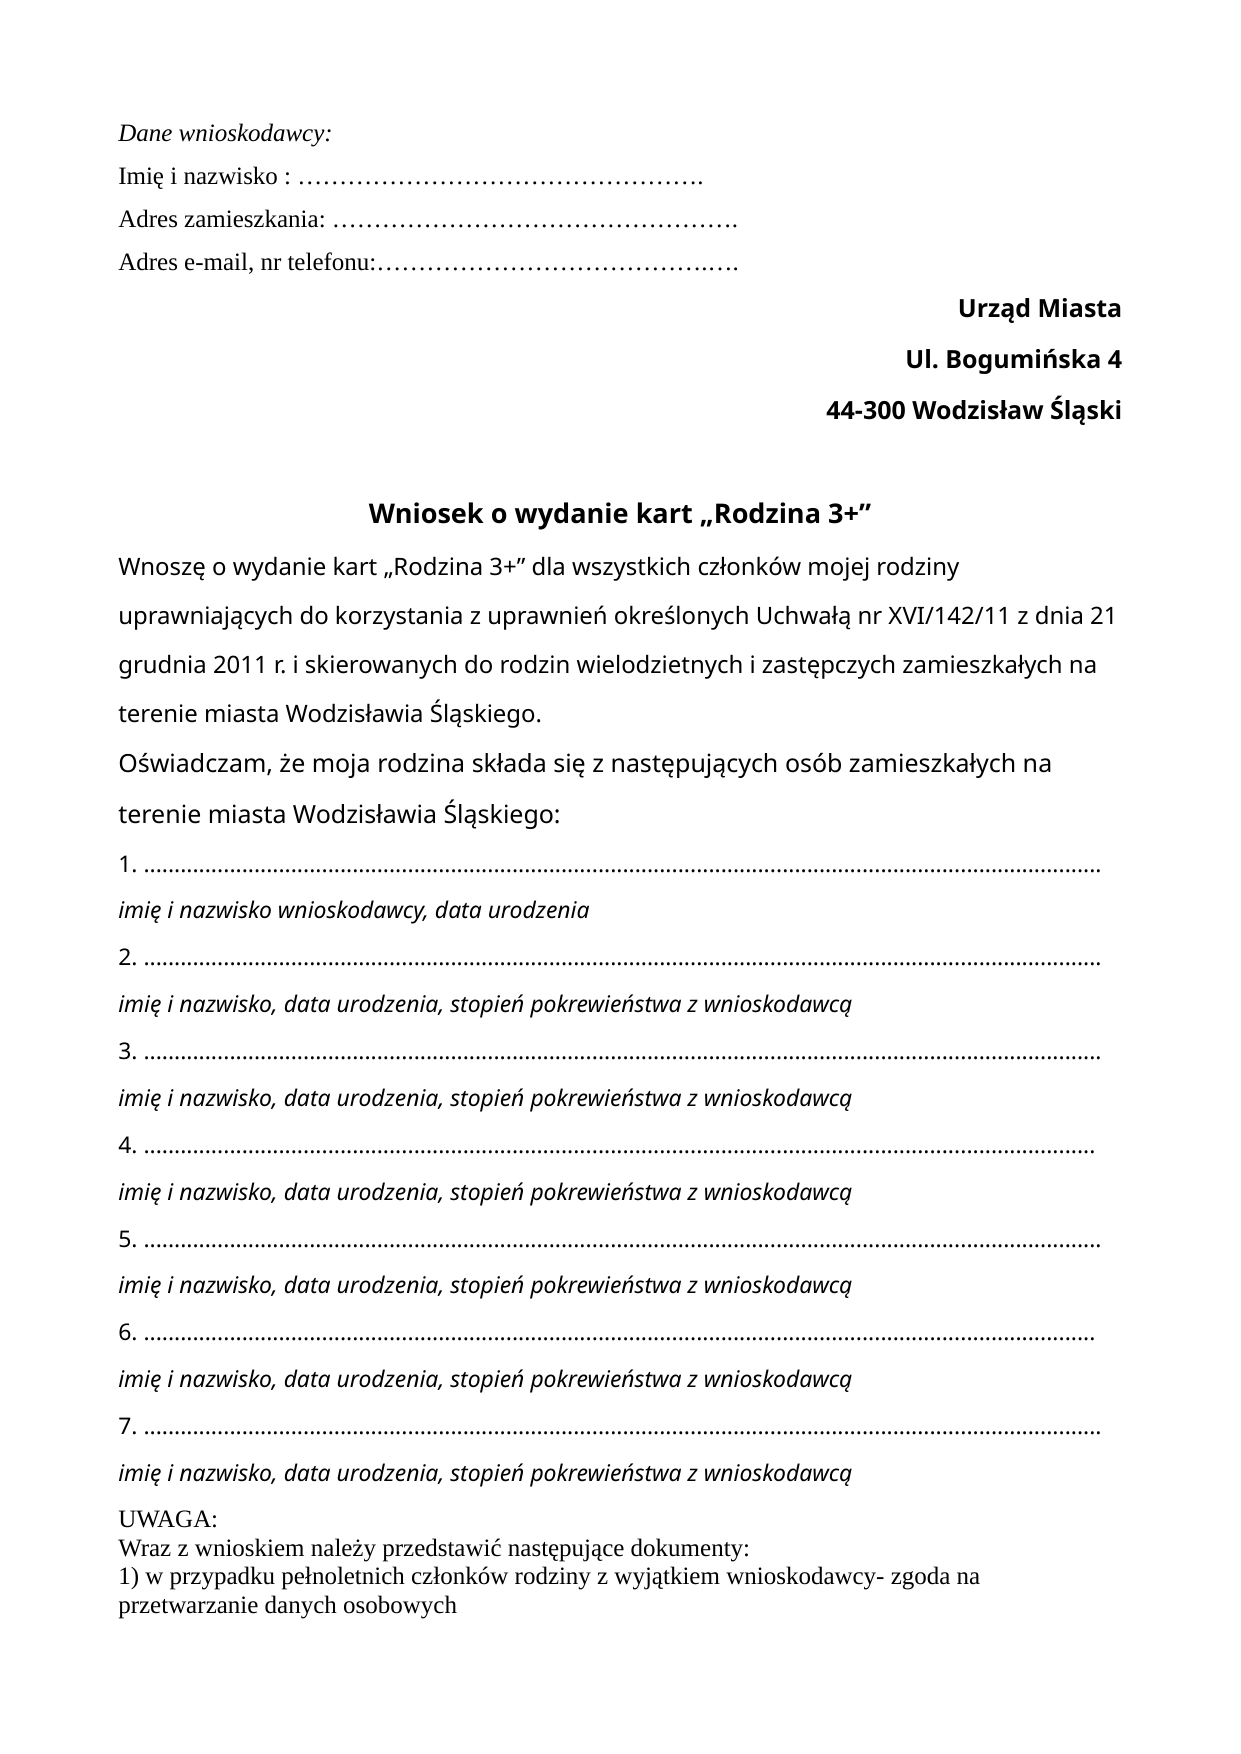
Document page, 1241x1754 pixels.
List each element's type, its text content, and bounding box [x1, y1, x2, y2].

text Ul. Bogumińska 4 [118, 342, 1122, 376]
text 3. ............................................................................................................................................................ [118, 1035, 1122, 1066]
text 44-300 Wodzisław Śląski [118, 393, 1122, 427]
text 4. ........................................................................................................................................................... [118, 1129, 1122, 1160]
text 2. ............................................................................................................................................................ [118, 941, 1122, 973]
text Oświadczam, że moja rodzina składa się z następujących osób zamieszkałych na terenie miasta Wodzisławia Śląskiego: [118, 746, 1122, 831]
text Imię i nazwisko : …………………………………………. [118, 161, 1122, 190]
text 7. ............................................................................................................................................................ [118, 1410, 1122, 1441]
text imię i nazwisko, data urodzenia, stopień pokrewieństwa z wnioskodawcą [118, 988, 1122, 1019]
text imię i nazwisko wnioskodawcy, data urodzenia [118, 894, 1122, 926]
text 1. ............................................................................................................................................................ [118, 848, 1122, 879]
text imię i nazwisko, data urodzenia, stopień pokrewieństwa z wnioskodawcą [118, 1176, 1122, 1207]
text 5. ............................................................................................................................................................ [118, 1223, 1122, 1254]
text imię i nazwisko, data urodzenia, stopień pokrewieństwa z wnioskodawcą [118, 1363, 1122, 1394]
text 1) w przypadku pełnoletnich członków rodziny z wyjątkiem wnioskodawcy- zgoda na przetwarzanie danych osobowych [118, 1561, 1122, 1619]
text Urząd Miasta [118, 291, 1122, 325]
text UWAGA: [118, 1504, 1122, 1533]
text imię i nazwisko, data urodzenia, stopień pokrewieństwa z wnioskodawcą [118, 1457, 1122, 1488]
text 6. ........................................................................................................................................................... [118, 1316, 1122, 1348]
text Wnoszę o wydanie kart „Rodzina 3+” dla wszystkich członków mojej rodziny uprawniających do korzystania z uprawnień określonych Uchwałą nr XVI/142/11 z dnia 21 grudnia 2011 r. i skierowanych do rodzin wielodzietnych i zastępczych zamieszkałych na terenie miasta Wodzisławia Śląskiego. [118, 550, 1122, 729]
text imię i nazwisko, data urodzenia, stopień pokrewieństwa z wnioskodawcą [118, 1269, 1122, 1301]
text Wniosek o wydanie kart „Rodzina 3+” [118, 495, 1122, 532]
text Adres e-mail, nr telefonu:………………………………….…. [118, 247, 1122, 276]
text Dane wnioskodawcy: [118, 118, 1122, 147]
text Adres zamieszkania: …………………………………………. [118, 204, 1122, 233]
text Wraz z wnioskiem należy przedstawić następujące dokumenty: [118, 1533, 1122, 1561]
text imię i nazwisko, data urodzenia, stopień pokrewieństwa z wnioskodawcą [118, 1082, 1122, 1113]
